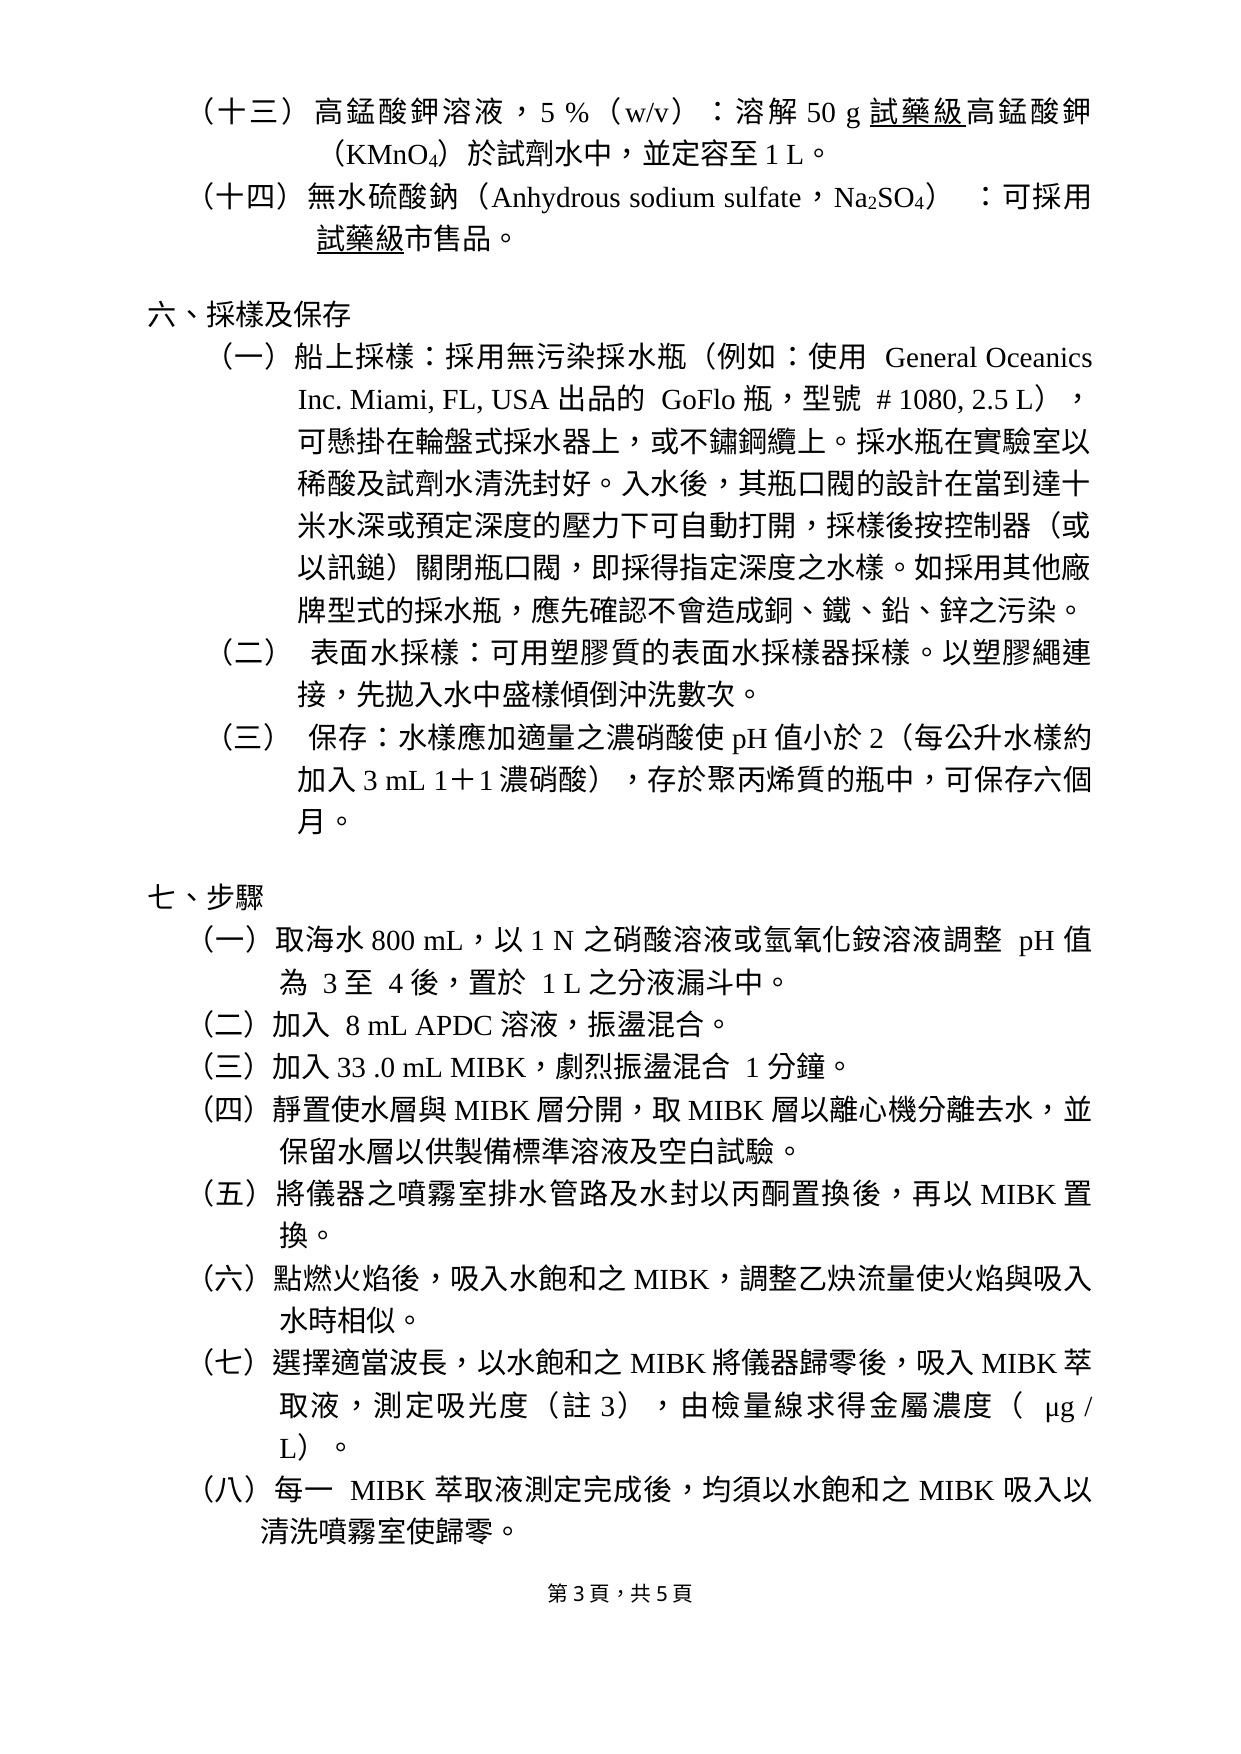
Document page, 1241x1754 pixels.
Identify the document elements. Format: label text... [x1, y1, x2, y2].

text （三）加入33 .0 mL MIBK，劇烈振盪混合 1 分鐘。 [185, 1044, 1092, 1086]
text （七）選擇適當波長，以水飽和之MIBK將儀器歸零後，吸入MIBK萃取液，測定吸光度（註3），由檢量線求得金屬濃度（ μg / L）。 [185, 1340, 1092, 1467]
text （八）每一 MIBK 萃取液測定完成後，均須以水飽和之MIBK 吸入以清洗噴霧室使歸零。 [185, 1467, 1092, 1551]
subtitle 六、採樣及保存 [148, 291, 1092, 334]
text （一）船上採樣：採用無污染採水瓶（例如：使用 General Oceanics Inc. Miami, FL, USA 出品的 GoFlo 瓶，型號 # 1080, 2.5 L），可懸掛在輪盤式採水器上，或不鏽鋼纜上。採水瓶在實驗室以稀酸及試劑水清洗封好。入水後，其瓶口閥的設計在當到達十米水深或預定深度的壓力下可自動打開，採樣後按控制器（或以訊鎚）關閉瓶口閥，即採得指定深度之水樣。如採用其他廠牌型式的採水瓶，應先確認不會造成銅、鐵、鉛、鋅之污染。 [204, 334, 1092, 630]
text （六）點燃火焰後，吸入水飽和之MIBK，調整乙炔流量使火焰與吸入 水時相似。 [185, 1255, 1092, 1340]
text （一）取海水800 mL，以1 N 之硝酸溶液或氫氧化銨溶液調整 pH 值為 3 至 4 後，置於 1 L 之分液漏斗中。 [185, 917, 1092, 1002]
text （十三）高錳酸鉀溶液，5 %（w/v）：溶解50 g試藥級高錳酸鉀（KMnO4）於試劑水中，並定容至1 L。 [185, 89, 1092, 173]
text （二）加入 8 mL APDC 溶液，振盪混合。 [185, 1002, 1092, 1044]
subtitle 七、步驟 [148, 875, 1092, 917]
text （二） 表面水採樣：可用塑膠質的表面水採樣器採樣。以塑膠繩連接，先拋入水中盛樣傾倒沖洗數次。 [204, 630, 1092, 714]
text （五）將儀器之噴霧室排水管路及水封以丙酮置換後，再以MIBK置 換。 [185, 1171, 1092, 1255]
text （三） 保存：水樣應加適量之濃硝酸使pH值小於2（每公升水樣約加入3 mL 1＋1濃硝酸），存於聚丙烯質的瓶中，可保存六個月。 [204, 714, 1092, 841]
text （四）靜置使水層與MIBK層分開，取MIBK 層以離心機分離去水，並 保留水層以供製備標準溶液及空白試驗。 [185, 1086, 1092, 1171]
text （十四）無水硫酸鈉（Anhydrous sodium sulfate，Na2SO4） ：可採用試藥級市售品。 [185, 173, 1092, 258]
